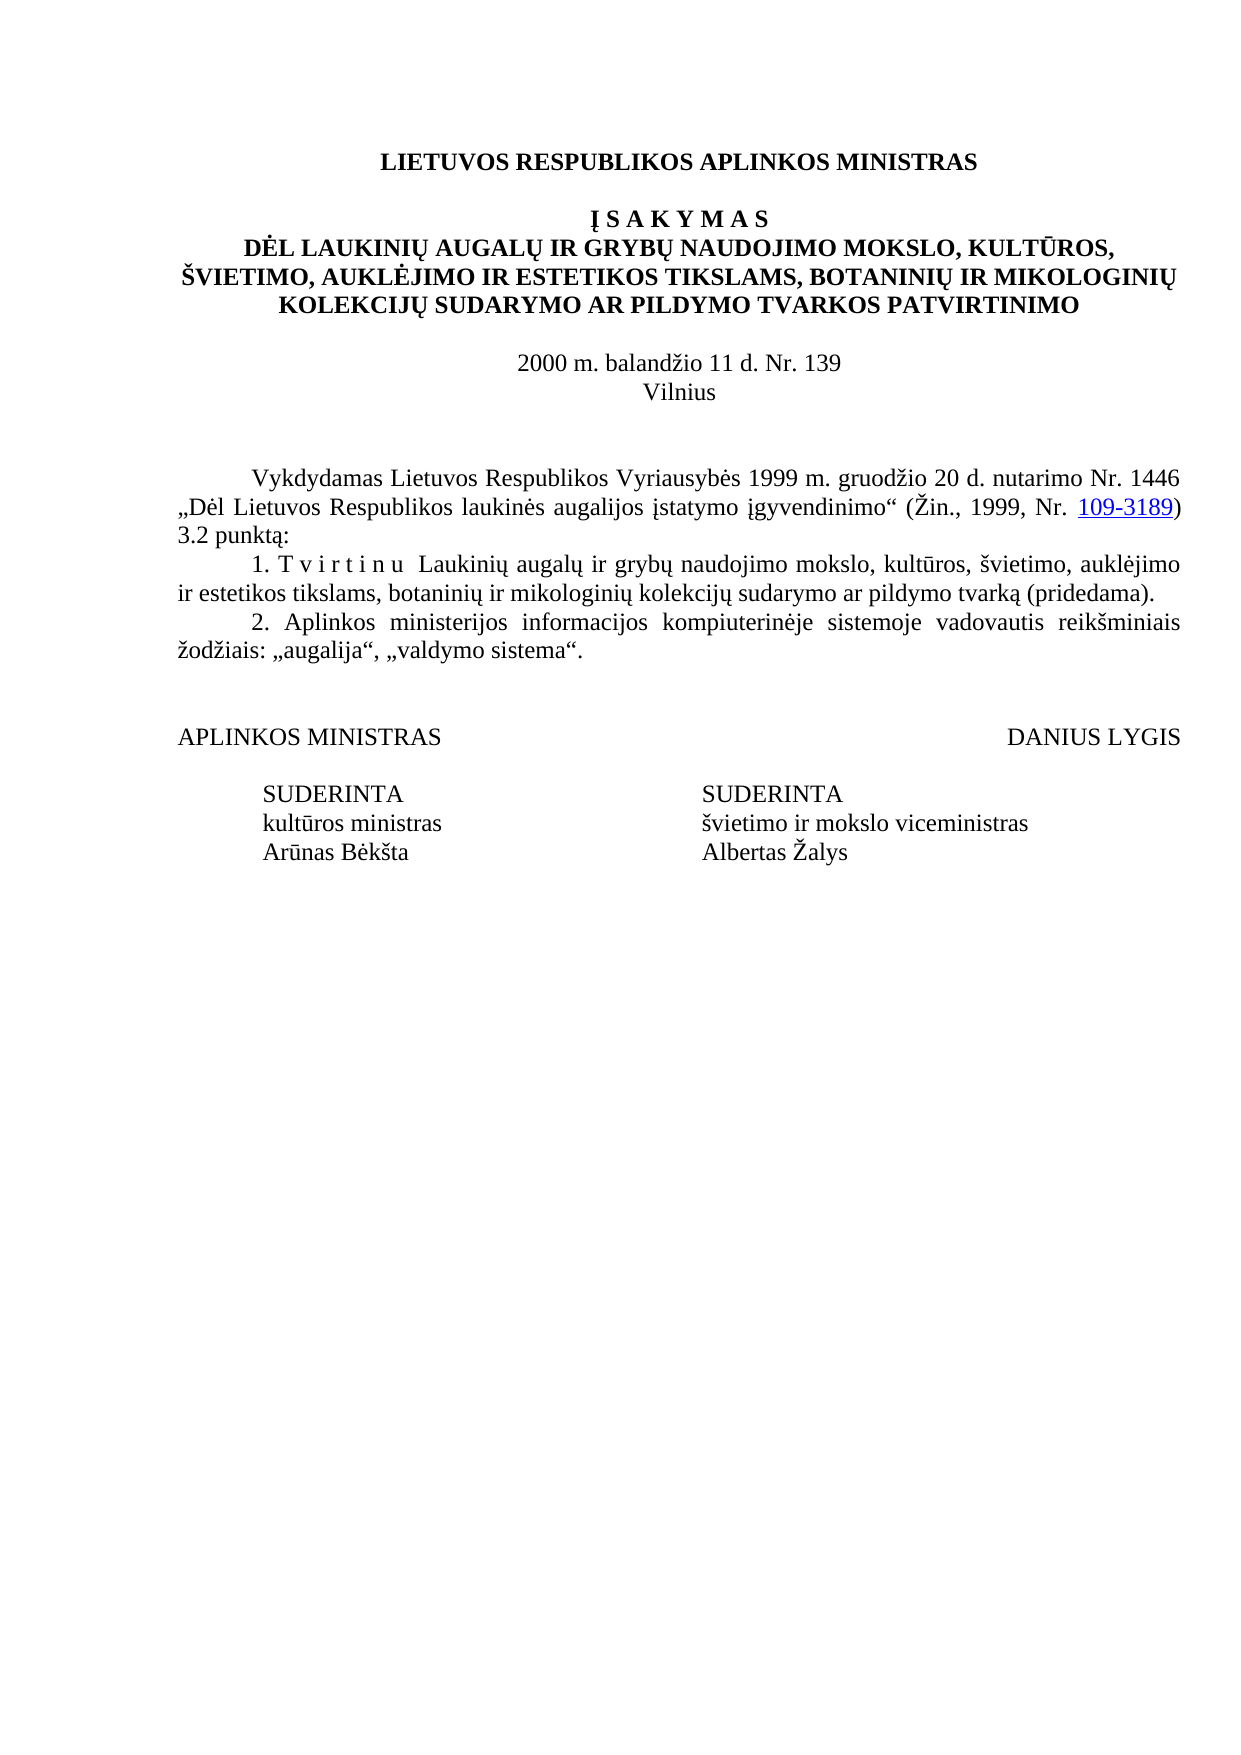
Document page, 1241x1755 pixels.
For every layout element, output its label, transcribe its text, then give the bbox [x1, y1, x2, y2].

table_header SUDERINTA [177, 779, 690, 808]
text 1. Tvirtinu Laukinių augalų ir grybų naudojimo mokslo, kultūros, švietimo, auklėjimo ir estetikos tikslams, botaninių ir mikologinių kolekcijų sudarymo ar pildymo tvarką (pridedama). [177, 549, 1181, 607]
table_cell kultūros ministras [177, 808, 690, 837]
table_cell Albertas Žalys [690, 837, 1204, 866]
text 2000 m. balandžio 11 d. Nr. 139 [177, 348, 1181, 377]
table_cell Arūnas Bėkšta [177, 837, 690, 866]
text DĖL LAUKINIŲ AUGALŲ IR GRYBŲ NAUDOJIMO MOKSLO, KULTŪROS, ŠVIETIMO, AUKLĖJIMO IR ESTETIKOS TIKSLAMS, BOTANINIŲ IR MIKOLOGINIŲ KOLEKCIJŲ SUDARYMO AR PILDYMO TVARKOS PATVIRTINIMO [177, 233, 1181, 319]
text Vilnius [177, 377, 1181, 406]
text Į S A K Y M A S [177, 204, 1181, 233]
text APLINKOS MINISTRAS DANIUS LYGIS [177, 722, 1181, 751]
text LIETUVOS RESPUBLIKOS APLINKOS MINISTRAS [177, 147, 1181, 176]
text 2. Aplinkos ministerijos informacijos kompiuterinėje sistemoje vadovautis reikšminiais žodžiais: „augalija“, „valdymo sistema“. [177, 607, 1181, 664]
text Vykdydamas Lietuvos Respublikos Vyriausybės 1999 m. gruodžio 20 d. nutarimo Nr. 1446 „Dėl Lietuvos Respublikos laukinės augalijos įstatymo įgyvendinimo“ (Žin., 1999, Nr. 109-3189) 3.2 punktą: [177, 463, 1181, 549]
table_header SUDERINTA [690, 779, 1204, 808]
table_cell švietimo ir mokslo viceministras [690, 808, 1204, 837]
